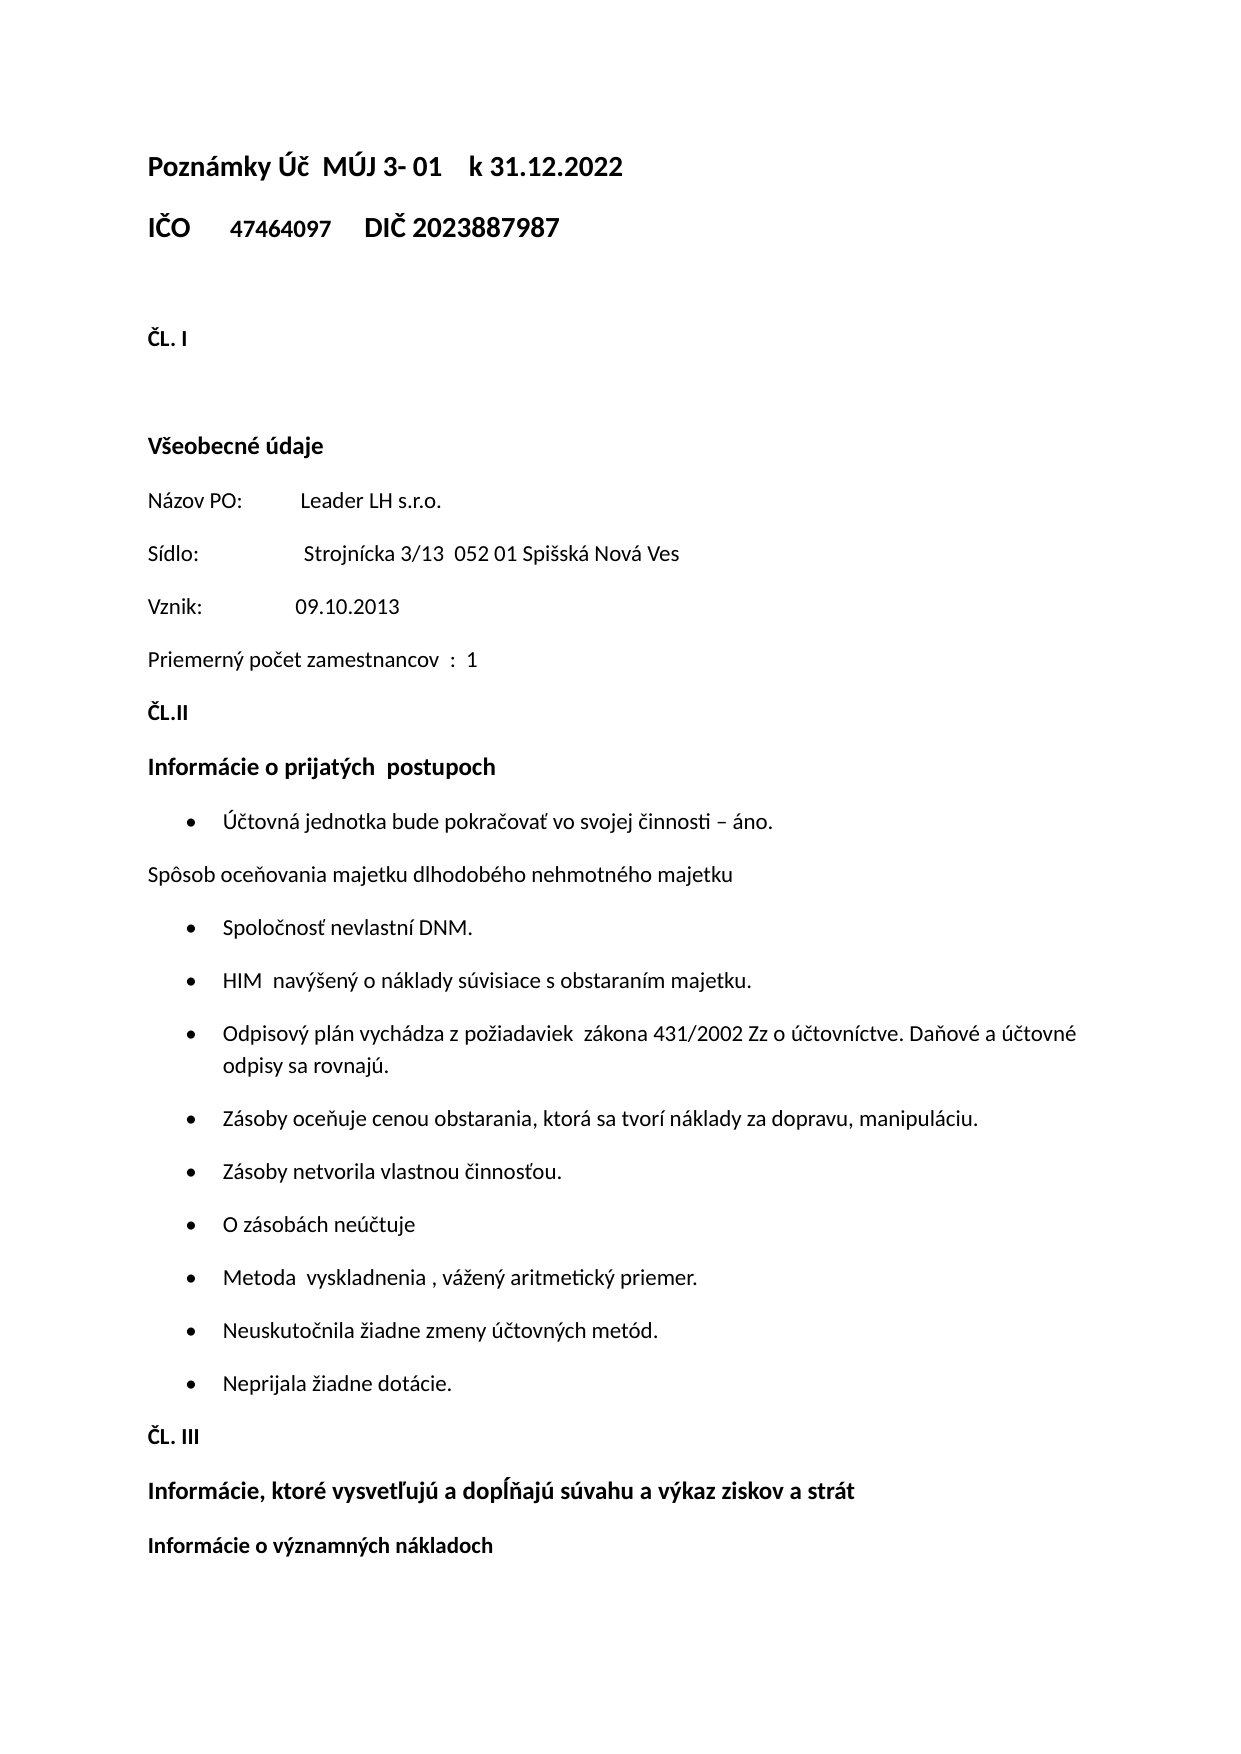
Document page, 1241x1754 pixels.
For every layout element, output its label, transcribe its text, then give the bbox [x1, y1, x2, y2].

list Účtovná jednotka bude pokračovať vo svojej činnosti – áno. [185, 807, 1093, 835]
list Neprijala žiadne dotácie. [185, 1369, 1093, 1397]
list Zásoby netvorila vlastnou činnosťou. [185, 1157, 1093, 1185]
text Informácie, ktoré vysvetľujú a dopĺňajú súvahu a výkaz ziskov a strát [148, 1475, 1093, 1506]
text IČO 47464097 DIČ 2023887987 [148, 209, 1093, 245]
text Informácie o významných nákladoch [148, 1531, 1093, 1559]
list Spoločnosť nevlastní DNM. [185, 913, 1093, 941]
text ČL.II [148, 698, 1093, 726]
text Sídlo: Strojnícka 3/13 052 01 Spišská Nová Ves [148, 539, 1093, 567]
list O zásobách neúčtuje [185, 1210, 1093, 1238]
text Všeobecné údaje [148, 430, 1093, 461]
text Spôsob oceňovania majetku dlhodobého nehmotného majetku [148, 860, 1093, 888]
list Neuskutočnila žiadne zmeny účtovných metód. [185, 1316, 1093, 1344]
list Metoda vyskladnenia , vážený aritmetický priemer. [185, 1263, 1093, 1291]
text Informácie o prijatých postupoch [148, 751, 1093, 782]
text Vznik: 09.10.2013 [148, 592, 1093, 620]
text ČL. I [148, 324, 1093, 352]
list Zásoby oceňuje cenou obstarania, ktorá sa tvorí náklady za dopravu, manipuláciu. [185, 1104, 1093, 1132]
text ČL. III [148, 1422, 1093, 1450]
text Názov PO: Leader LH s.r.o. [148, 486, 1093, 514]
list HIM navýšený o náklady súvisiace s obstaraním majetku. [185, 966, 1093, 994]
list Odpisový plán vychádza z požiadaviek zákona 431/2002 Zz o účtovníctve. Daňové a účtovné odpisy sa rovnajú. [185, 1019, 1093, 1079]
text Poznámky Úč MÚJ 3- 01 k 31.12.2022 [148, 148, 1093, 183]
text Priemerný počet zamestnancov : 1 [148, 645, 1093, 673]
